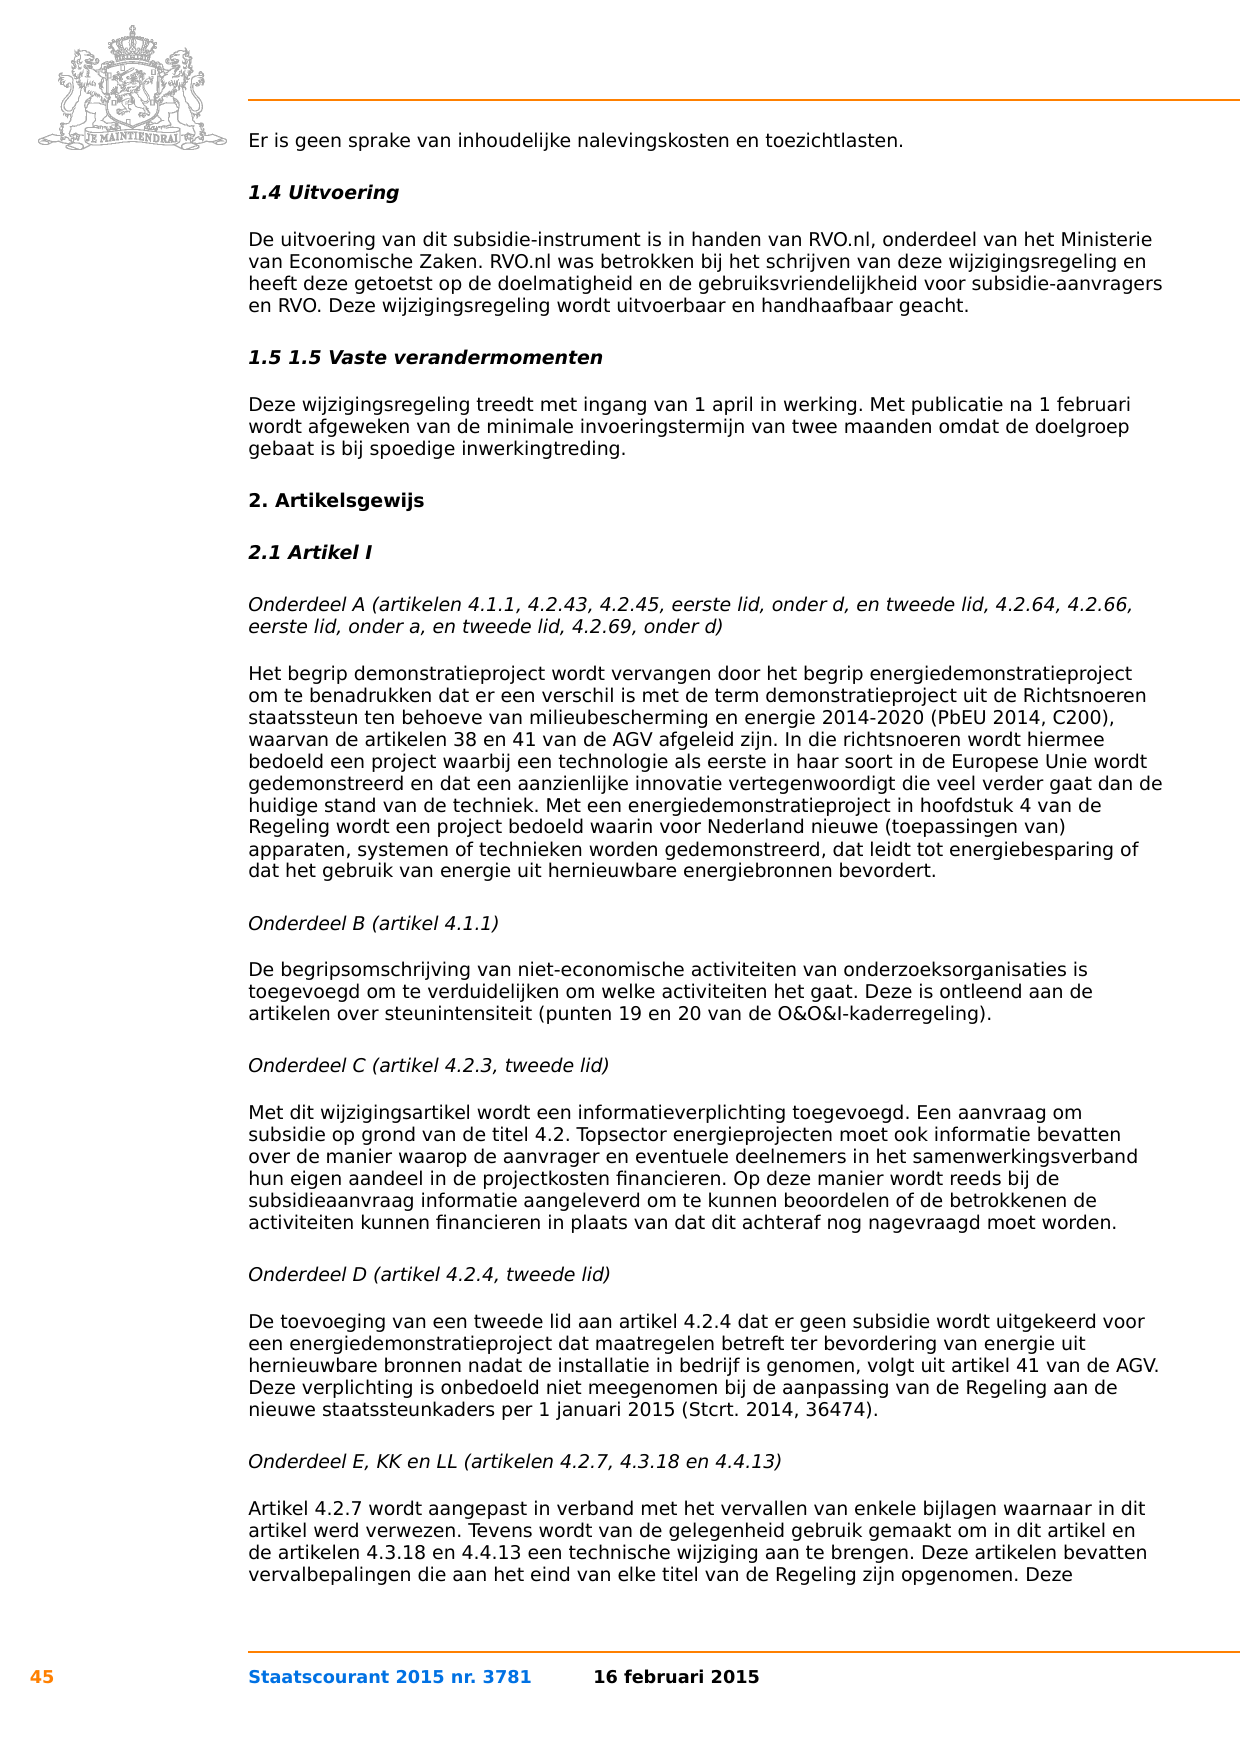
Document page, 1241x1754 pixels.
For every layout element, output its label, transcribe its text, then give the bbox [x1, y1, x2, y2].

text De uitvoering van dit subsidie-instrument is in handen van RVO.nl, onderdeel van het Ministerie van Economische Zaken. RVO.nl was betrokken bij het schrijven van deze wijzigingsregeling en heeft deze getoetst op de doelmatigheid en de gebruiksvriendelijkheid voor subsidie-aanvragers en RVO. Deze wijzigingsregeling wordt uitvoerbaar en handhaafbaar geacht. [248, 229, 1163, 317]
text De toevoeging van een tweede lid aan artikel 4.2.4 dat er geen subsidie wordt uitgekeerd voor een energiedemonstratieproject dat maatregelen betreft ter bevordering van energie uit hernieuwbare bronnen nadat de installatie in bedrijf is genomen, volgt uit artikel 41 van de AGV. Deze verplichting is onbedoeld niet meegenomen bij de aanpassing van de Regeling aan de nieuwe staatssteunkaders per 1 januari 2015 (Stcrt. 2014, 36474). [248, 1311, 1163, 1421]
text Er is geen sprake van inhoudelijke nalevingskosten en toezichtlasten. [248, 130, 1163, 152]
subtitle Onderdeel B (artikel 4.1.1) [248, 912, 1163, 934]
subtitle Onderdeel C (artikel 4.2.3, tweede lid) [248, 1055, 1163, 1077]
text Artikel 4.2.7 wordt aangepast in verband met het vervallen van enkele bijlagen waarnaar in dit artikel werd verwezen. Tevens wordt van de gelegenheid gebruik gemaakt om in dit artikel en de artikelen 4.3.18 en 4.4.13 een technische wijziging aan te brengen. Deze artikelen bevatten vervalbepalingen die aan het eind van elke titel van de Regeling zijn opgenomen. Deze [248, 1498, 1163, 1586]
picture [38, 25, 227, 150]
subtitle Onderdeel D (artikel 4.2.4, tweede lid) [248, 1264, 1163, 1286]
text Deze wijzigingsregeling treedt met ingang van 1 april in werking. Met publicatie na 1 februari wordt afgeweken van de minimale invoeringstermijn van twee maanden omdat de doelgroep gebaat is bij spoedige inwerkingtreding. [248, 394, 1163, 460]
subtitle 1.4 Uitvoering [248, 182, 1163, 204]
subtitle 2. Artikelsgewijs [248, 490, 1163, 512]
text De begripsomschrijving van niet-economische activiteiten van onderzoeksorganisaties is toegevoegd om te verduidelijken om welke activiteiten het gaat. Deze is ontleend aan de artikelen over steunintensiteit (punten 19 en 20 van de O&O&I-kaderregeling). [248, 959, 1163, 1025]
text Met dit wijzigingsartikel wordt een informatieverplichting toegevoegd. Een aanvraag om subsidie op grond van de titel 4.2. Topsector energieprojecten moet ook informatie bevatten over de manier waarop de aanvrager en eventuele deelnemers in het samenwerkingsverband hun eigen aandeel in de projectkosten financieren. Op deze manier wordt reeds bij de subsidieaanvraag informatie aangeleverd om te kunnen beoordelen of de betrokkenen de activiteiten kunnen financieren in plaats van dat dit achteraf nog nagevraagd moet worden. [248, 1102, 1163, 1234]
subtitle 2.1 Artikel I [248, 542, 1163, 564]
subtitle 1.5 1.5 Vaste verandermomenten [248, 347, 1163, 369]
subtitle Onderdeel A (artikelen 4.1.1, 4.2.43, 4.2.45, eerste lid, onder d, en tweede lid, 4.2.64, 4.2.66, eerste lid, onder a, en tweede lid, 4.2.69, onder d) [248, 594, 1163, 638]
text Het begrip demonstratieproject wordt vervangen door het begrip energiedemonstratieproject om te benadrukken dat er een verschil is met de term demonstratieproject uit de Richtsnoeren staatssteun ten behoeve van milieubescherming en energie 2014-2020 (PbEU 2014, C200), waarvan de artikelen 38 en 41 van de AGV afgeleid zijn. In die richtsnoeren wordt hiermee bedoeld een project waarbij een technologie als eerste in haar soort in de Europese Unie wordt gedemonstreerd en dat een aanzienlijke innovatie vertegenwoordigt die veel verder gaat dan de huidige stand van de techniek. Met een energiedemonstratieproject in hoofdstuk 4 van de Regeling wordt een project bedoeld waarin voor Nederland nieuwe (toepassingen van) apparaten, systemen of technieken worden gedemonstreerd, dat leidt tot energiebesparing of dat het gebruik van energie uit hernieuwbare energiebronnen bevordert. [248, 663, 1163, 882]
subtitle Onderdeel E, KK en LL (artikelen 4.2.7, 4.3.18 en 4.4.13) [248, 1451, 1163, 1473]
